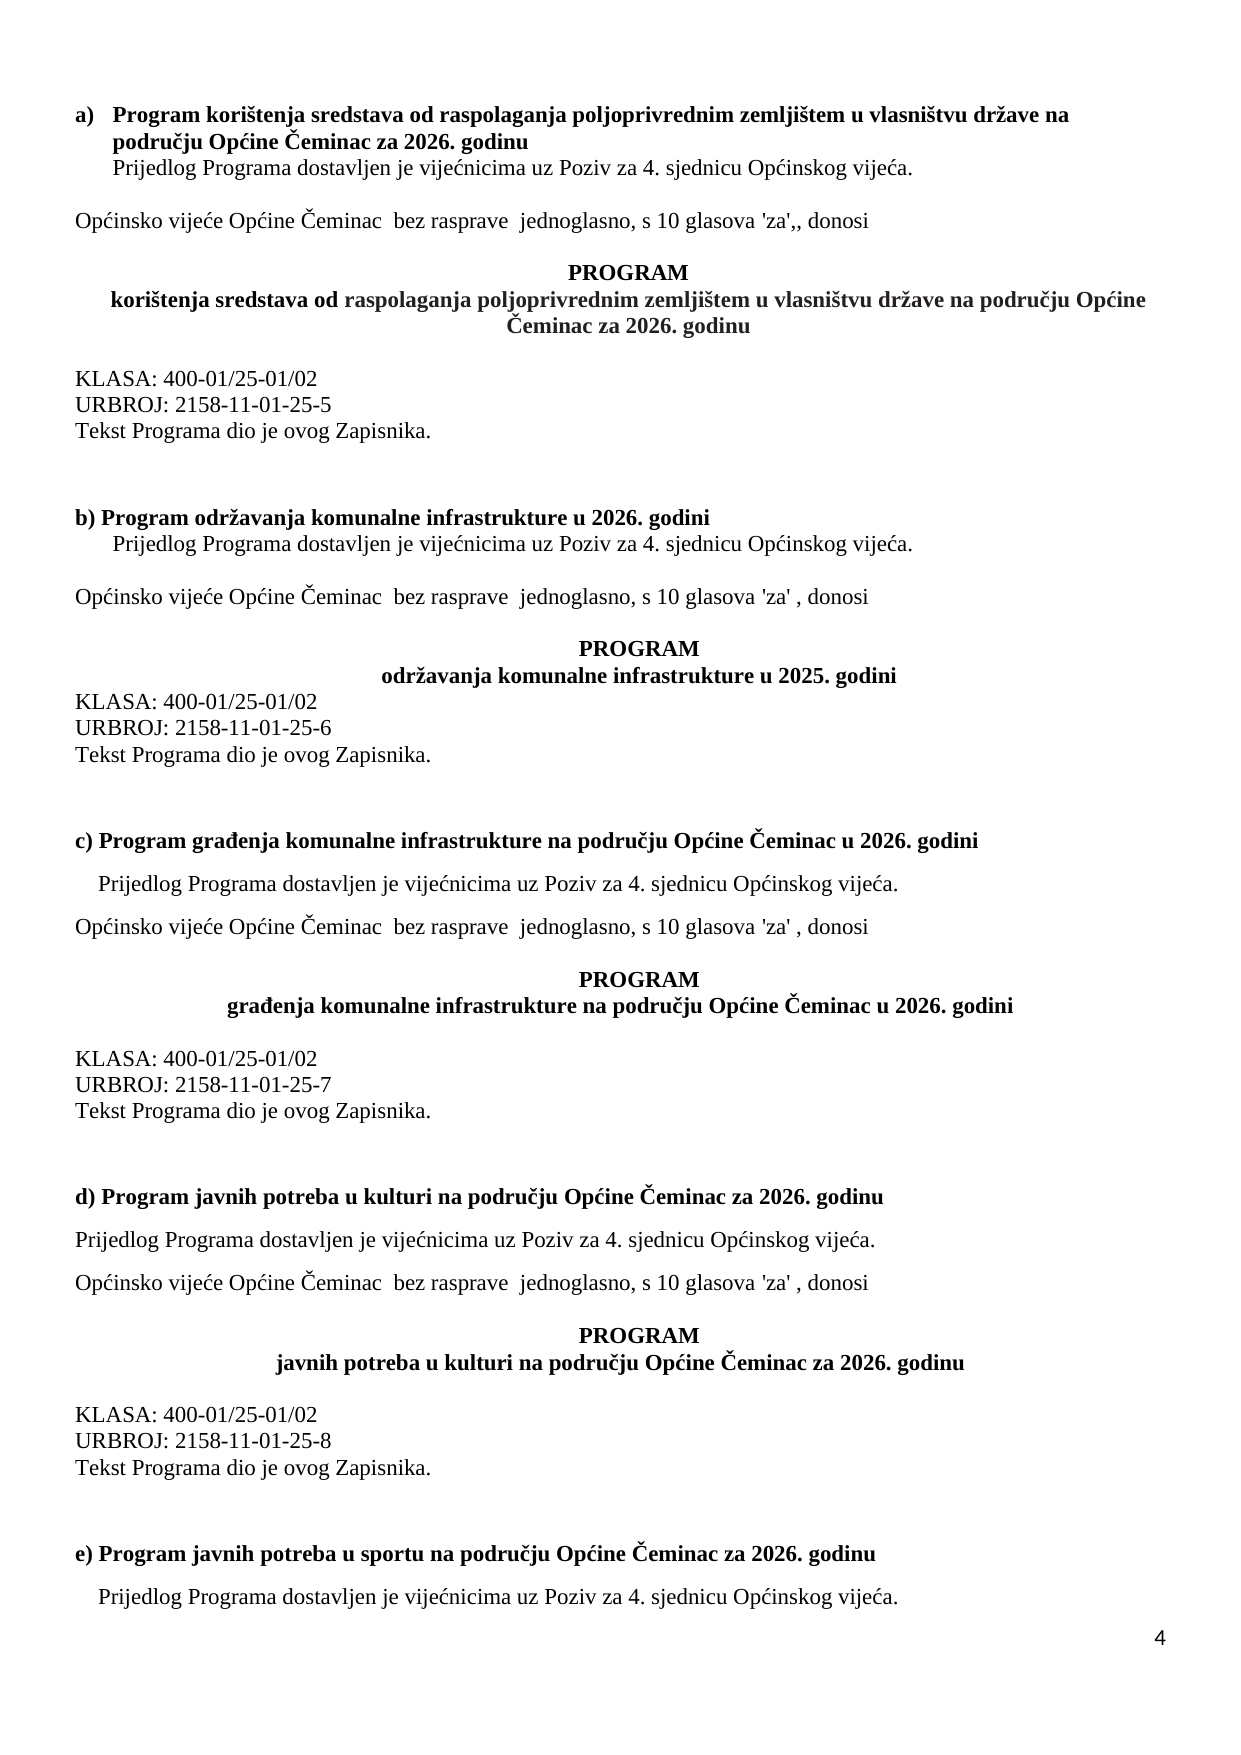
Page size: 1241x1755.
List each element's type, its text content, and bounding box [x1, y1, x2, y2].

text c) Program građenja komunalne infrastrukture na području Općine Čeminac u 2026. godini [75, 827, 1166, 853]
text Tekst Programa dio je ovog Zapisnika. [75, 741, 1166, 767]
text PROGRAM [91, 259, 1166, 286]
text korištenja sredstava od raspolaganja poljoprivrednim zemljištem u vlasništvu države na području Općine Čeminac za 2026. godinu [91, 286, 1166, 338]
text PROGRAM [112, 966, 1166, 992]
text Prijedlog Programa dostavljen je vijećnicima uz Poziv za 4. sjednicu Općinskog vijeća. [75, 530, 1166, 556]
text URBROJ: 2158-11-01-25-5 [75, 391, 1166, 418]
text Prijedlog Programa dostavljen je vijećnicima uz Poziv za 4. sjednicu Općinskog vijeća. [75, 154, 1166, 180]
text održavanja komunalne infrastrukture u 2025. godini [112, 662, 1166, 688]
list Program korištenja sredstava od raspolaganja poljoprivrednim zemljištem u vlasništvu države na području Općine Čeminac za 2026. godinu [75, 101, 1166, 154]
text Prijedlog Programa dostavljen je vijećnicima uz Poziv za 4. sjednicu Općinskog vijeća. [75, 1226, 1166, 1253]
text građenja komunalne infrastrukture na području Općine Čeminac u 2026. godini [75, 992, 1166, 1018]
text Tekst Programa dio je ovog Zapisnika. [75, 1097, 1166, 1124]
text d) Program javnih potreba u kulturi na području Općine Čeminac za 2026. godinu [75, 1183, 1166, 1210]
text Prijedlog Programa dostavljen je vijećnicima uz Poziv za 4. sjednicu Općinskog vijeća. [75, 1583, 1166, 1609]
text Općinsko vijeće Općine Čeminac bez rasprave jednoglasno, s 10 glasova 'za' , donosi [75, 1269, 1166, 1296]
text Tekst Programa dio je ovog Zapisnika. [75, 418, 1166, 444]
text PROGRAM [112, 635, 1166, 662]
text URBROJ: 2158-11-01-25-7 [75, 1071, 1166, 1097]
text Općinsko vijeće Općine Čeminac bez rasprave jednoglasno, s 10 glasova 'za' , donosi [75, 583, 1166, 609]
text KLASA: 400-01/25-01/02 [75, 688, 1166, 714]
text Općinsko vijeće Općine Čeminac bez rasprave jednoglasno, s 10 glasova 'za' , donosi [75, 913, 1166, 939]
text javnih potreba u kulturi na području Općine Čeminac za 2026. godinu [75, 1348, 1166, 1375]
text KLASA: 400-01/25-01/02 [75, 1401, 1166, 1428]
text KLASA: 400-01/25-01/02 [75, 1045, 1166, 1071]
text URBROJ: 2158-11-01-25-8 [75, 1428, 1166, 1454]
text KLASA: 400-01/25-01/02 [75, 365, 1166, 391]
text URBROJ: 2158-11-01-25-6 [75, 714, 1166, 741]
text Tekst Programa dio je ovog Zapisnika. [75, 1454, 1166, 1480]
text Prijedlog Programa dostavljen je vijećnicima uz Poziv za 4. sjednicu Općinskog vijeća. [75, 870, 1166, 896]
text PROGRAM [112, 1322, 1166, 1348]
text b) Program održavanja komunalne infrastrukture u 2026. godini [75, 504, 1166, 530]
text e) Program javnih potreba u sportu na području Općine Čeminac za 2026. godinu [75, 1540, 1166, 1566]
text Općinsko vijeće Općine Čeminac bez rasprave jednoglasno, s 10 glasova 'za',, donosi [75, 207, 1166, 233]
